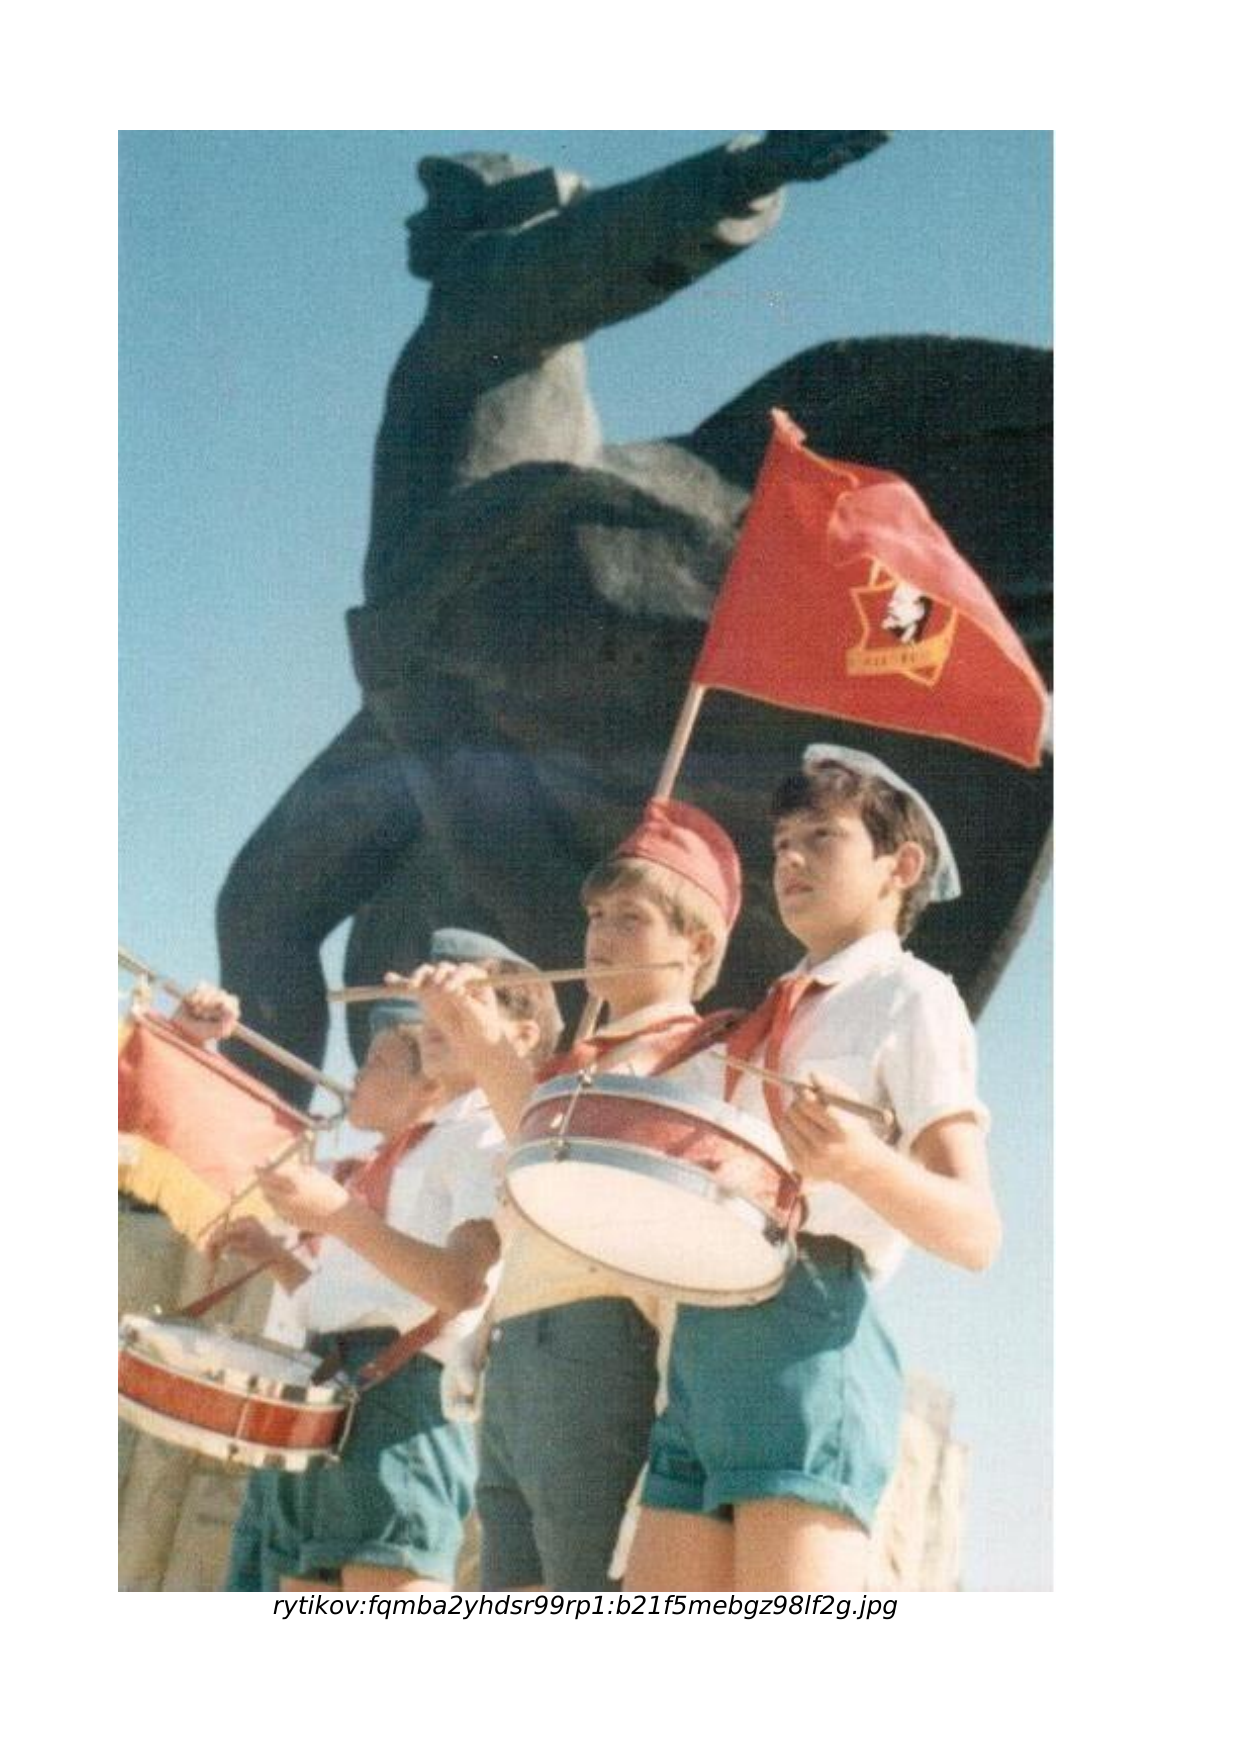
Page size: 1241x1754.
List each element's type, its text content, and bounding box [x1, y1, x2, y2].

text rytikov:fqmba2yhdsr99rp1:b21f5mebgz98lf2g.jpg [118, 1592, 1056, 1621]
picture [118, 130, 1056, 1592]
